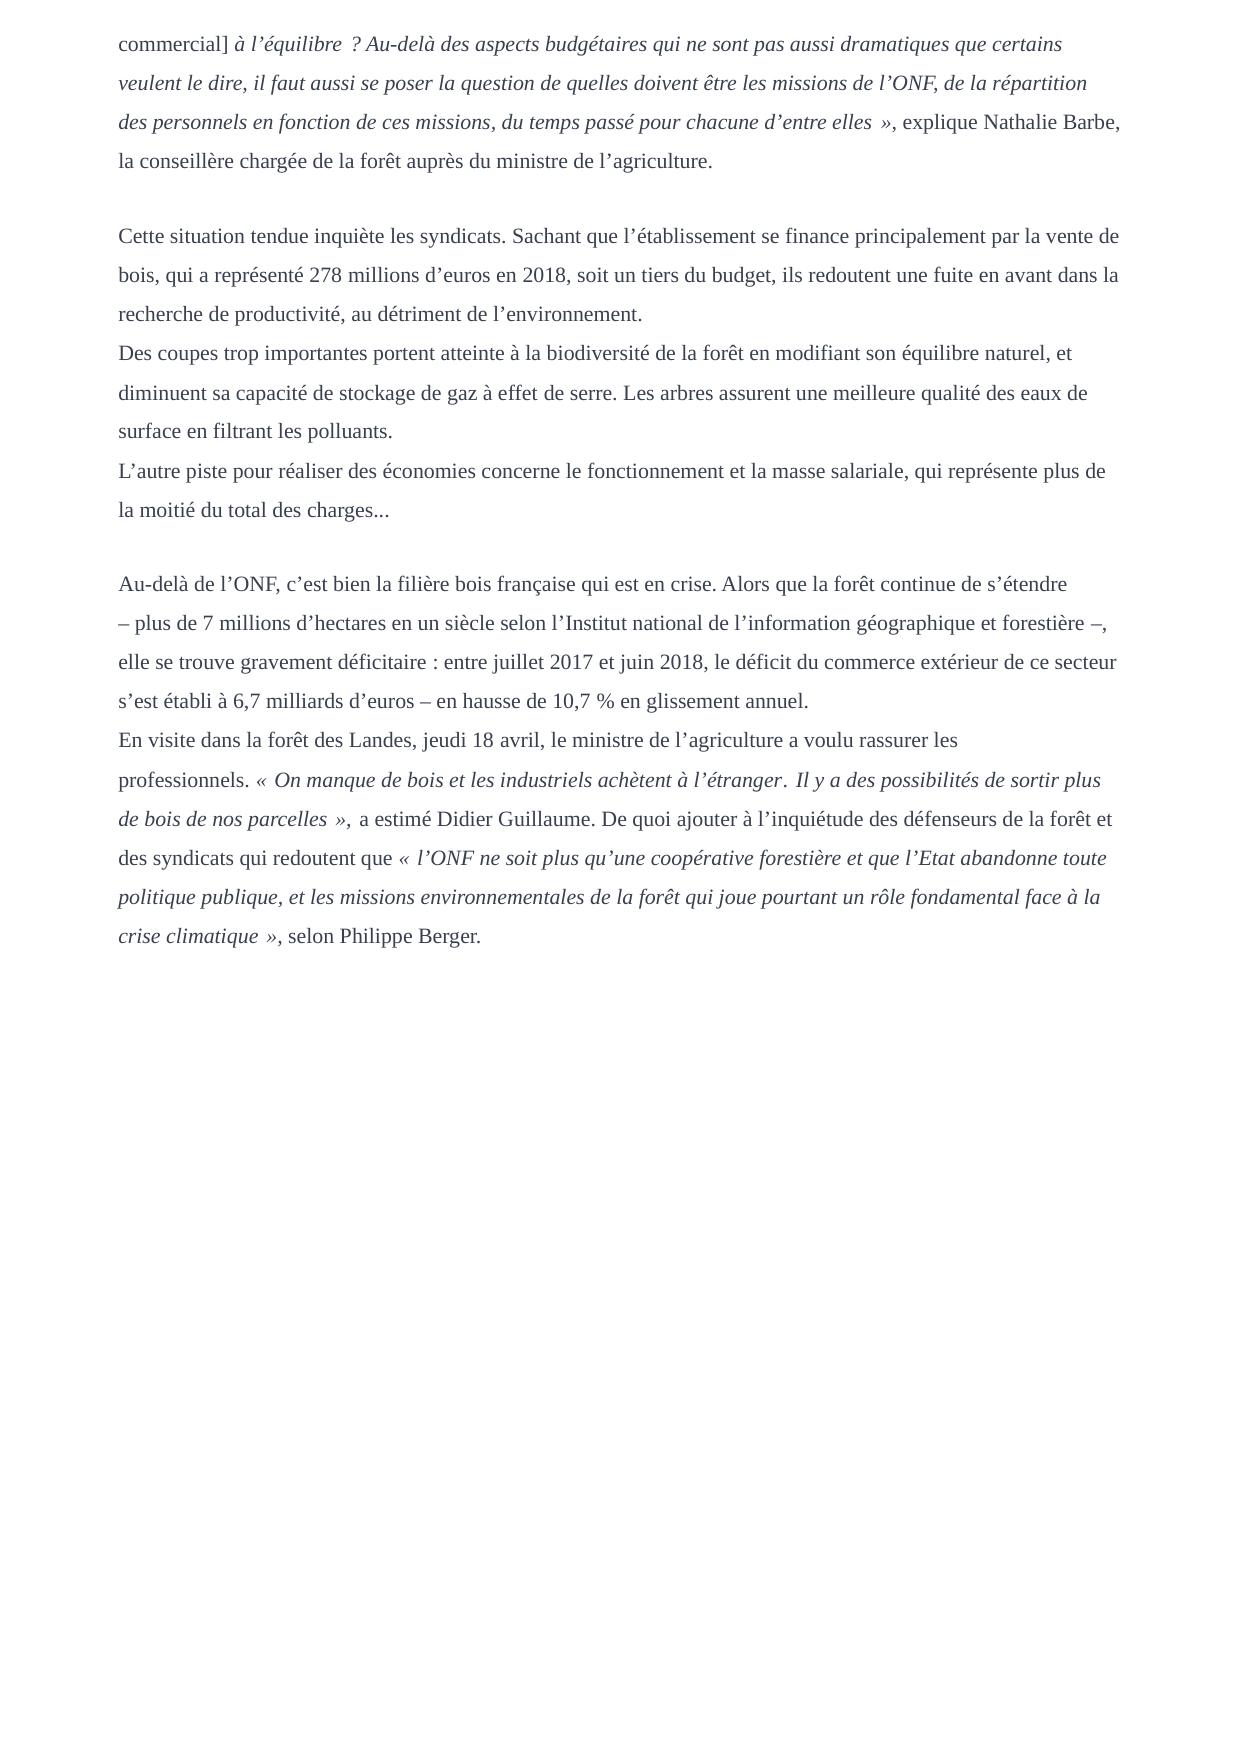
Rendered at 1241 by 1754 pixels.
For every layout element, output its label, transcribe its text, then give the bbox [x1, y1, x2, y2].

text Des coupes trop importantes portent atteinte à la biodiversité de la forêt en modifiant son équilibre naturel, et diminuent sa capacité de stockage de gaz à effet de serre. Les arbres assurent une meilleure qualité des eaux de surface en filtrant les polluants. [118, 340, 1122, 444]
text Cette situation tendue inquiète les syndicats. Sachant que l’établissement se finance principalement par la vente de bois, qui a représenté 278 millions d’euros en 2018, soit un tiers du budget, ils redoutent une fuite en avant dans la recherche de productivité, au détriment de l’environnement. [118, 223, 1122, 327]
text « Le but est d’évaluer le contrat d’objectif et de performance 2016-2020 de l’ONF et de définir des scénarios pour son évolution. Comment ramener l’Office qui est un EPIC [établissement public à caractère industriel et commercial] à l’équilibre ? Au-delà des aspects budgétaires qui ne sont pas aussi dramatiques que certains veulent le dire, il faut aussi se poser la question de quelles doivent être les missions de l’ONF, de la répartition des personnels en fonction de ces missions, du temps passé pour chacune d’entre elles », explique Nathalie Barbe, la conseillère chargée de la forêt auprès du ministre de l’agriculture. [118, 31, 1122, 174]
text Au-delà de l’ONF, c’est bien la filière bois française qui est en crise. Alors que la forêt continue de s’étendre – plus de 7 millions d’hectares en un siècle selon l’Institut national de l’information géographique et forestière –, elle se trouve gravement déficitaire : entre juillet 2017 et juin 2018, le déficit du commerce extérieur de ce secteur s’est établi à 6,7 milliards d’euros – en hausse de 10,7 % en glissement annuel. [118, 571, 1122, 714]
text L’autre piste pour réaliser des économies concerne le fonctionnement et la masse salariale, qui représente plus de la moitié du total des charges... [118, 458, 1122, 522]
text En visite dans la forêt des Landes, jeudi 18 avril, le ministre de l’agriculture a voulu rassurer les professionnels. « On manque de bois et les industriels achètent à l’étranger. Il y a des possibilités de sortir plus de bois de nos parcelles », a estimé Didier Guillaume. De quoi ajouter à l’inquiétude des défenseurs de la forêt et des syndicats qui redoutent que « l’ONF ne soit plus qu’une coopérative forestière et que l’Etat abandonne toute politique publique, et les missions environnementales de la forêt qui joue pourtant un rôle fondamental face à la crise climatique », selon Philippe Berger. [118, 727, 1122, 948]
